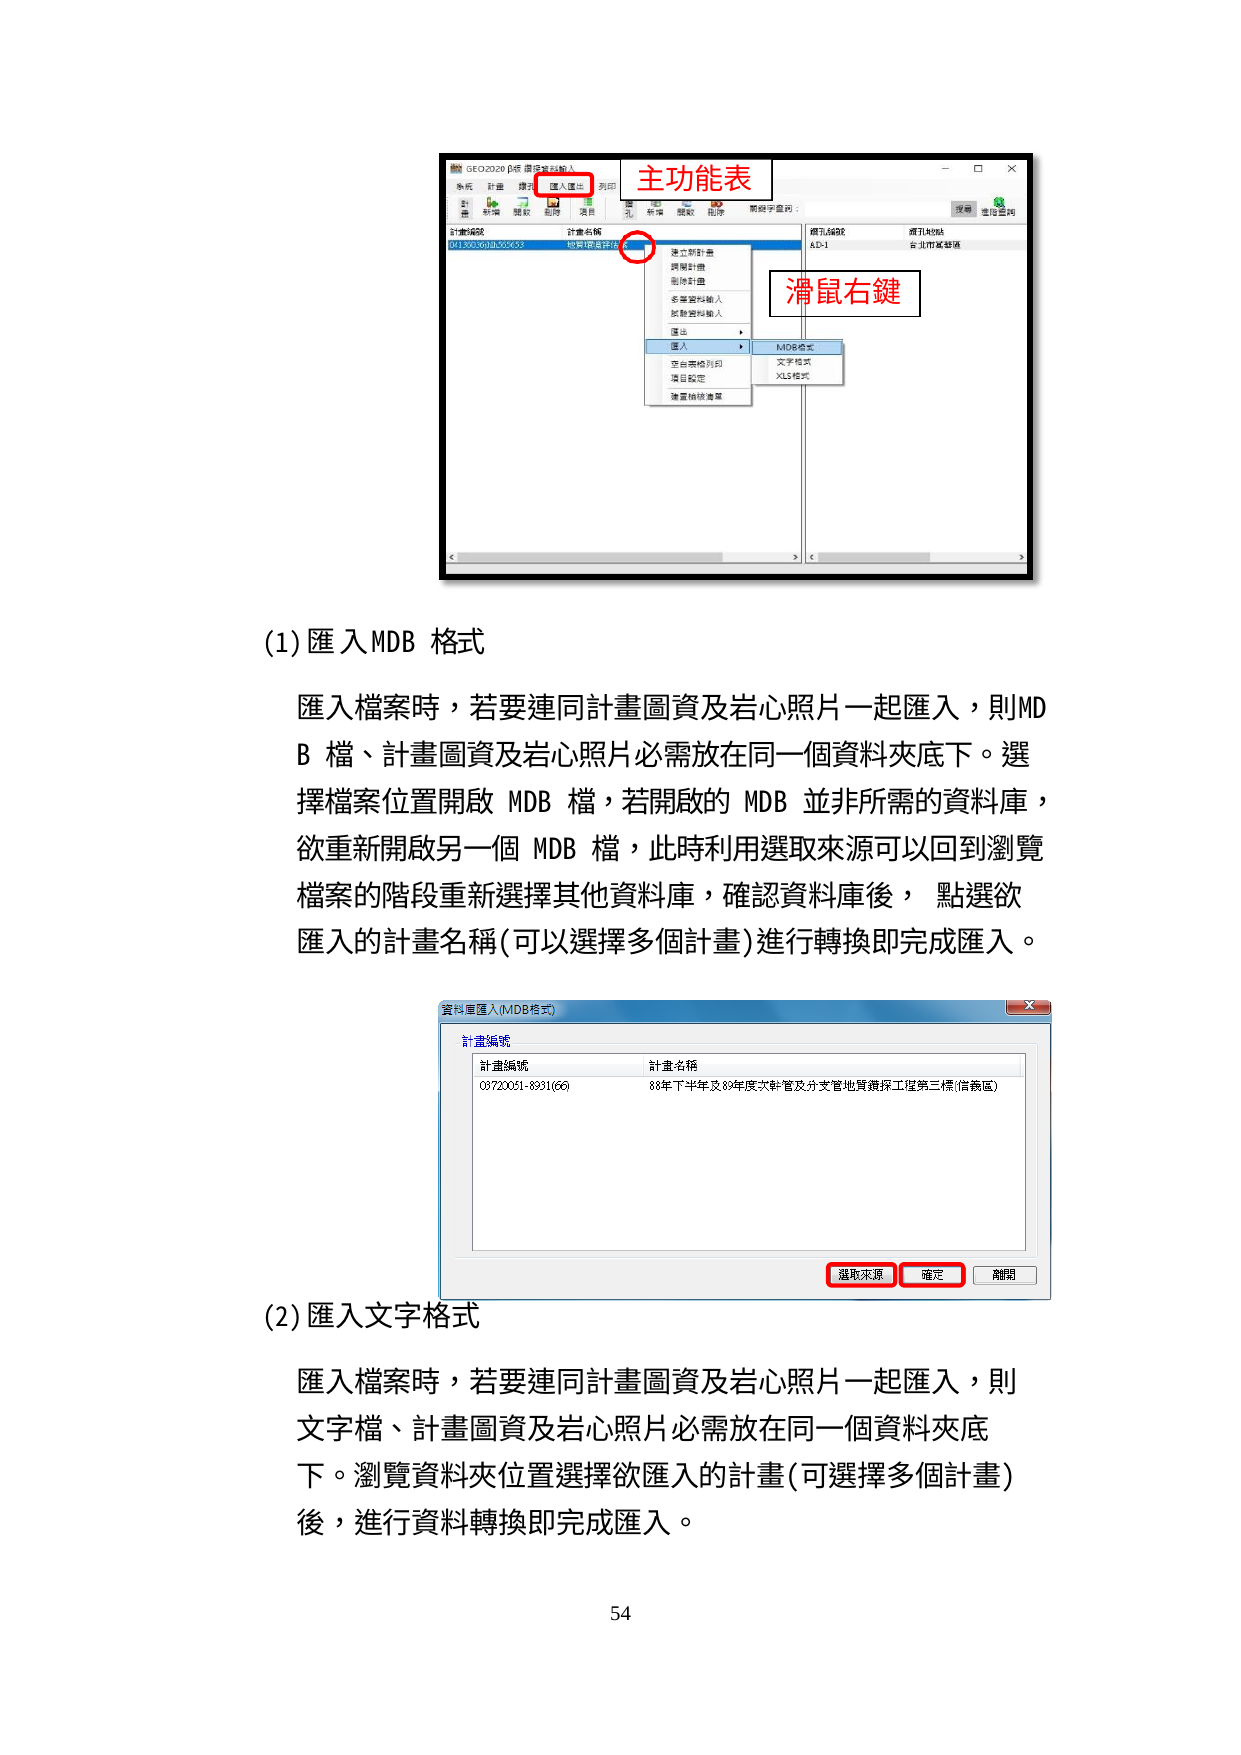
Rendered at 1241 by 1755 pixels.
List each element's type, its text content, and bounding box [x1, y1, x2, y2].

picture [436, 151, 1046, 592]
list 匯入MDB 格式 [262, 619, 1159, 661]
text 匯入檔案時，若要連同計畫圖資及岩心照片一起匯入，則文字檔、計畫圖資及岩心照片必需放在同一個資料夾底 下。瀏覽資料夾位置選擇欲匯入的計畫(可選擇多個計畫) 後，進行資料轉換即完成匯入。 [296, 1358, 1026, 1541]
list 匯入文字格式 [262, 1293, 1159, 1335]
text 匯入檔案時，若要連同計畫圖資及岩心照片一起匯入，則MDB 檔、計畫圖資及岩心照片必需放在同一個資料夾底下。選擇檔案位置開啟 MDB 檔，若開啟的 MDB 並非所需的資料庫，欲重新開啟另一個 MDB 檔，此時利用選取來源可以回到瀏覽檔案的階段重新選擇其他資料庫，確認資料庫後， 點選欲匯入的計畫名稱(可以選擇多個計畫)進行轉換即完成匯入。 [296, 684, 1048, 961]
picture [438, 1000, 1052, 1301]
